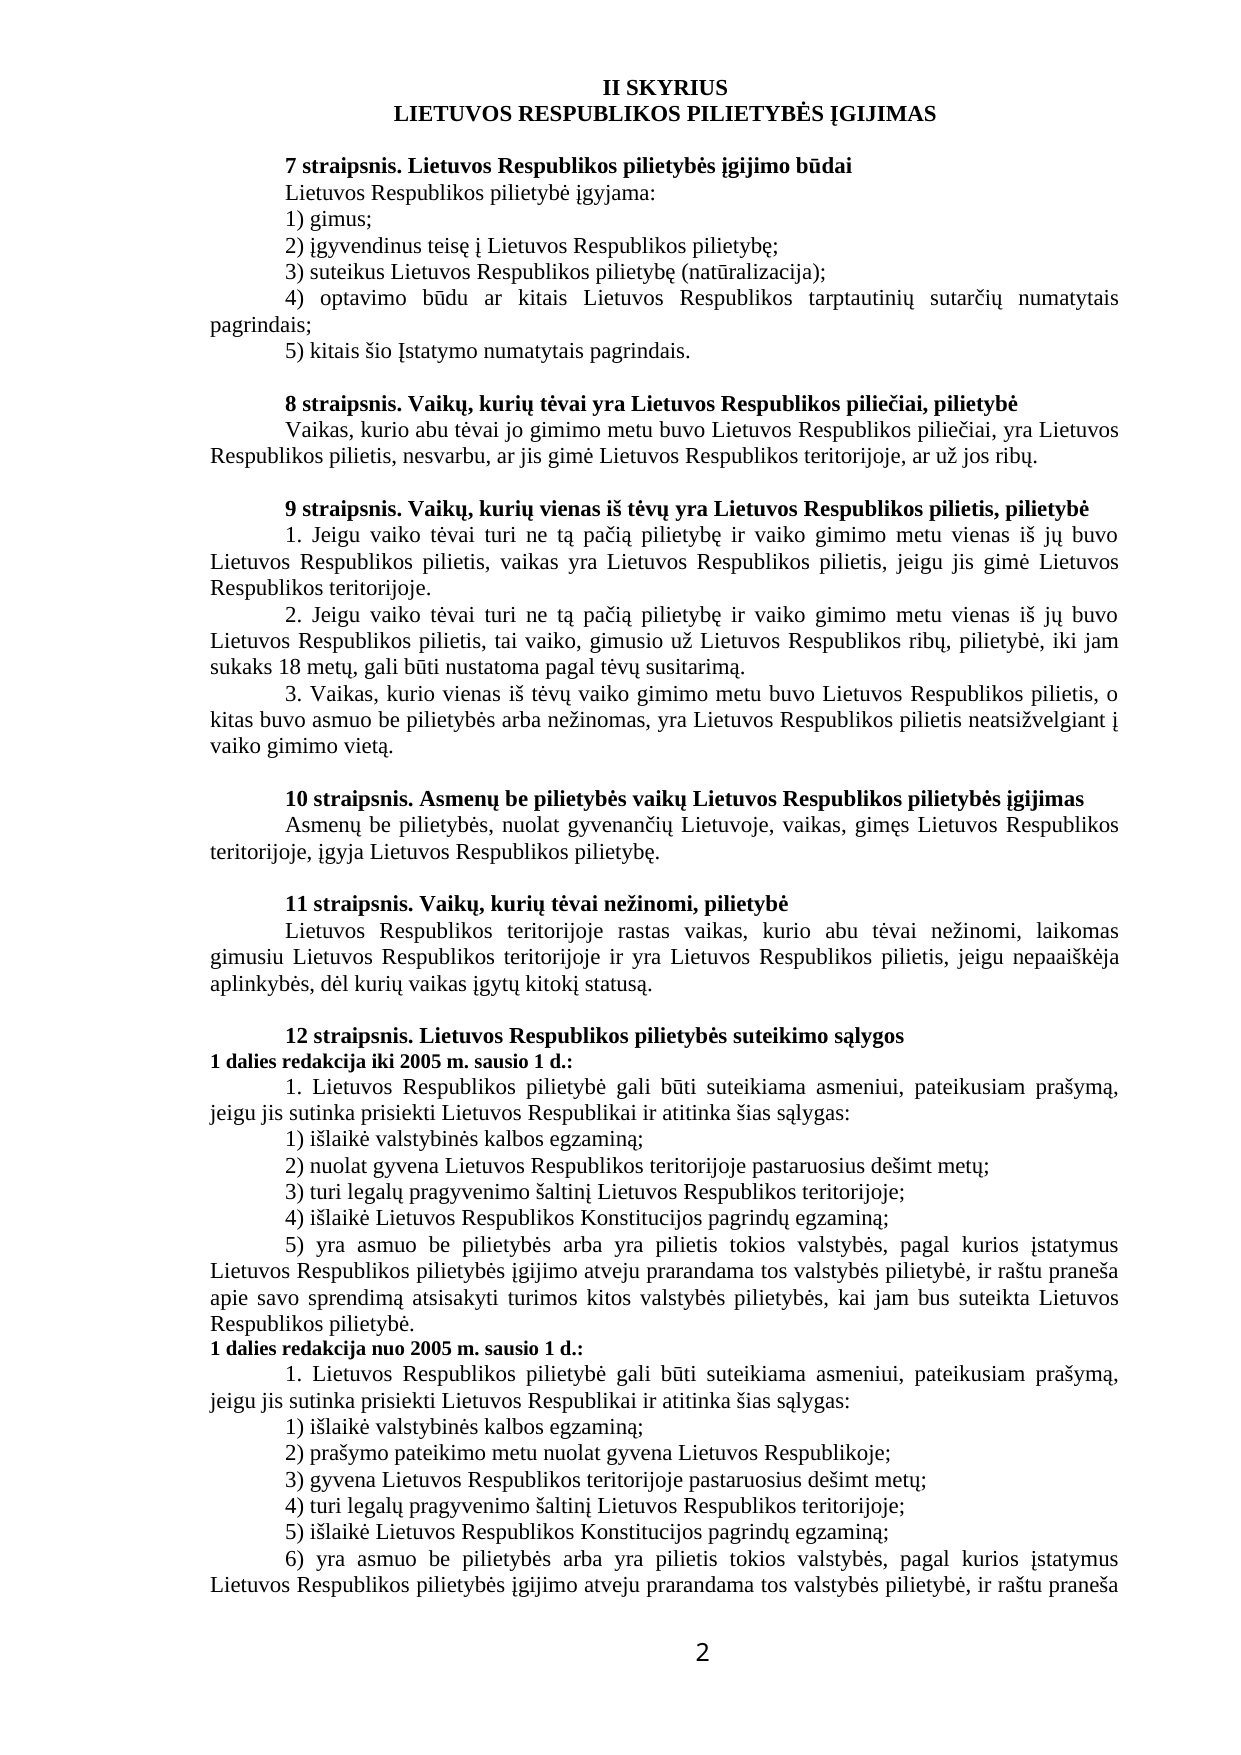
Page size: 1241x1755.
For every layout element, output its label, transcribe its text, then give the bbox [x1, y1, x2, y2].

text 3) gyvena Lietuvos Respublikos teritorijoje pastaruosius dešimt metų; [210, 1466, 1120, 1492]
text Vaikas, kurio abu tėvai jo gimimo metu buvo Lietuvos Respublikos piliečiai, yra Lietuvos Respublikos pilietis, nesvarbu, ar jis gimė Lietuvos Respublikos teritorijoje, ar už jos ribų. [210, 416, 1120, 469]
text 5) kitais šio Įstatymo numatytais pagrindais. [210, 337, 1120, 363]
text 1 dalies redakcija nuo 2005 m. sausio 1 d.: [210, 1336, 1120, 1360]
text 1. Lietuvos Respublikos pilietybė gali būti suteikiama asmeniui, pateikusiam prašymą, jeigu jis sutinka prisiekti Lietuvos Respublikai ir atitinka šias sąlygas: [210, 1360, 1120, 1413]
text 2) prašymo pateikimo metu nuolat gyvena Lietuvos Respublikoje; [210, 1439, 1120, 1466]
subtitle II SKYRIUS [210, 73, 1120, 100]
text 3. Vaikas, kurio vienas iš tėvų vaiko gimimo metu buvo Lietuvos Respublikos pilietis, o kitas buvo asmuo be pilietybės arba nežinomas, yra Lietuvos Respublikos pilietis neatsižvelgiant į vaiko gimimo vietą. [210, 680, 1120, 759]
text 2) įgyvendinus teisę į Lietuvos Respublikos pilietybę; [210, 232, 1120, 258]
text Lietuvos Respublikos pilietybė įgyjama: [210, 179, 1120, 205]
text 9 straipsnis. Vaikų, kurių vienas iš tėvų yra Lietuvos Respublikos pilietis, pilietybė [285, 495, 1120, 522]
text 2. Jeigu vaiko tėvai turi ne tą pačią pilietybę ir vaiko gimimo metu vienas iš jų buvo Lietuvos Respublikos pilietis, tai vaiko, gimusio už Lietuvos Respublikos ribų, pilietybė, iki jam sukaks 18 metų, gali būti nustatoma pagal tėvų susitarimą. [210, 601, 1120, 680]
text 5) yra asmuo be pilietybės arba yra pilietis tokios valstybės, pagal kurios įstatymus Lietuvos Respublikos pilietybės įgijimo atveju prarandama tos valstybės pilietybė, ir raštu praneša apie savo sprendimą atsisakyti turimos kitos valstybės pilietybės, kai jam bus suteikta Lietuvos Respublikos pilietybė. [210, 1231, 1120, 1336]
text 1 dalies redakcija iki 2005 m. sausio 1 d.: [210, 1049, 1120, 1073]
text 12 straipsnis. Lietuvos Respublikos pilietybės suteikimo sąlygos [210, 1022, 1120, 1049]
text LIETUVOS RESPUBLIKOS PILIETYBĖS ĮGIJIMAS [210, 100, 1120, 126]
text 1) gimus; [210, 205, 1120, 232]
text 1) išlaikė valstybinės kalbos egzaminą; [210, 1413, 1120, 1439]
text 3) suteikus Lietuvos Respublikos pilietybę (natūralizacija); [210, 258, 1120, 284]
text 6) yra asmuo be pilietybės arba yra pilietis tokios valstybės, pagal kurios įstatymus Lietuvos Respublikos pilietybės įgijimo atveju prarandama tos valstybės pilietybė, ir raštu praneša [210, 1545, 1120, 1597]
text 3) turi legalų pragyvenimo šaltinį Lietuvos Respublikos teritorijoje; [210, 1178, 1120, 1204]
text Lietuvos Respublikos teritorijoje rastas vaikas, kurio abu tėvai nežinomi, laikomas gimusiu Lietuvos Respublikos teritorijoje ir yra Lietuvos Respublikos pilietis, jeigu nepaaiškėja aplinkybės, dėl kurių vaikas įgytų kitokį statusą. [210, 917, 1120, 996]
text 2) nuolat gyvena Lietuvos Respublikos teritorijoje pastaruosius dešimt metų; [210, 1152, 1120, 1178]
text 1. Lietuvos Respublikos pilietybė gali būti suteikiama asmeniui, pateikusiam prašymą, jeigu jis sutinka prisiekti Lietuvos Respublikai ir atitinka šias sąlygas: [210, 1073, 1120, 1125]
text 11 straipsnis. Vaikų, kurių tėvai nežinomi, pilietybė [210, 891, 1120, 917]
text 1. Jeigu vaiko tėvai turi ne tą pačią pilietybę ir vaiko gimimo metu vienas iš jų buvo Lietuvos Respublikos pilietis, vaikas yra Lietuvos Respublikos pilietis, jeigu jis gimė Lietuvos Respublikos teritorijoje. [210, 522, 1120, 601]
text 4) optavimo būdu ar kitais Lietuvos Respublikos tarptautinių sutarčių numatytais pagrindais; [210, 284, 1120, 337]
text 7 straipsnis. Lietuvos Respublikos pilietybės įgijimo būdai [210, 153, 1120, 179]
text 8 straipsnis. Vaikų, kurių tėvai yra Lietuvos Respublikos piliečiai, pilietybė [210, 390, 1120, 416]
text 4) turi legalų pragyvenimo šaltinį Lietuvos Respublikos teritorijoje; [210, 1492, 1120, 1518]
text 5) išlaikė Lietuvos Respublikos Konstitucijos pagrindų egzaminą; [210, 1518, 1120, 1545]
text 10 straipsnis. Asmenų be pilietybės vaikų Lietuvos Respublikos pilietybės įgijimas [285, 785, 1120, 811]
text Asmenų be pilietybės, nuolat gyvenančių Lietuvoje, vaikas, gimęs Lietuvos Respublikos teritorijoje, įgyja Lietuvos Respublikos pilietybę. [210, 811, 1120, 864]
text 1) išlaikė valstybinės kalbos egzaminą; [210, 1125, 1120, 1152]
text 4) išlaikė Lietuvos Respublikos Konstitucijos pagrindų egzaminą; [210, 1204, 1120, 1231]
